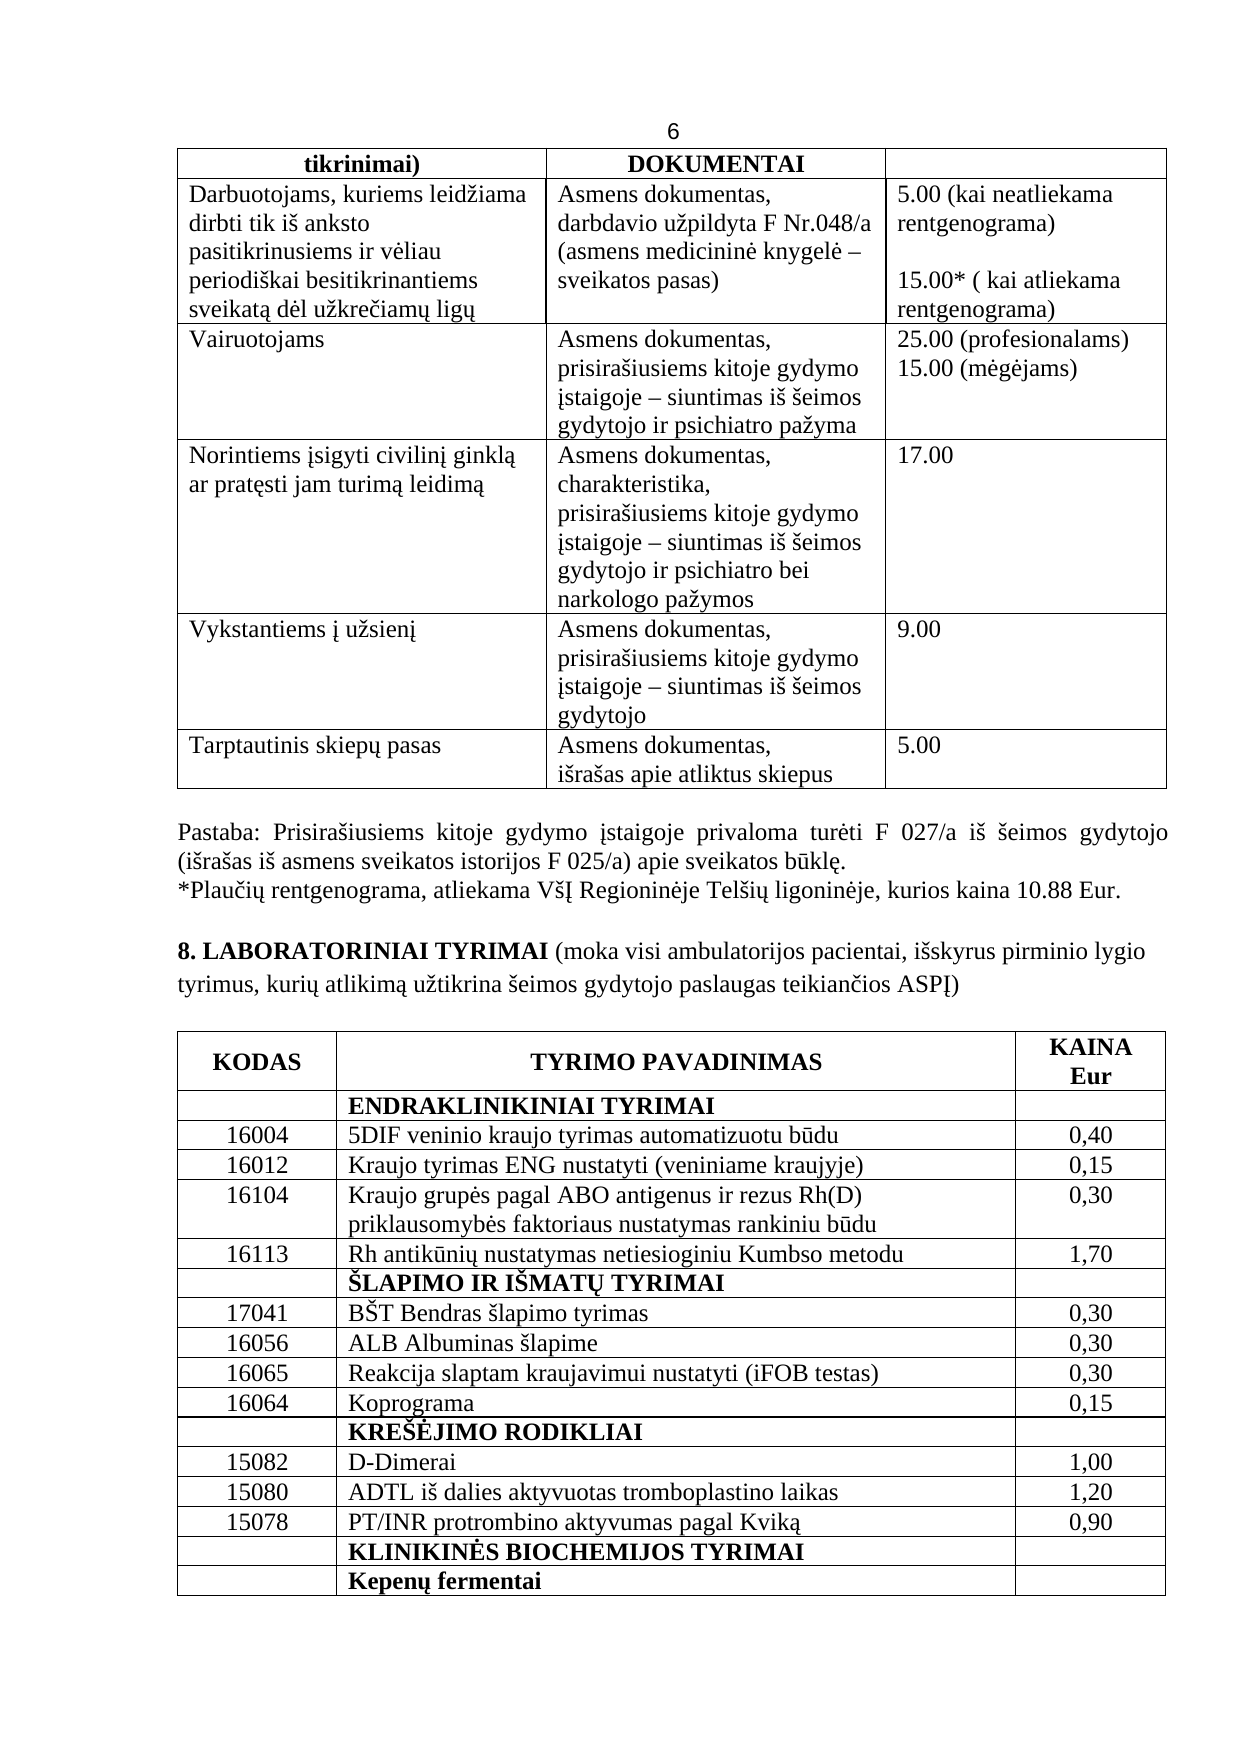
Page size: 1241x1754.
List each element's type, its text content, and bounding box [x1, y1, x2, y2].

table_cell 0,30 [1016, 1298, 1165, 1327]
table_header tikrinimai) [178, 149, 546, 177]
table_cell Asmens dokumentas, išrašas apie atliktus skiepus [547, 730, 885, 787]
table_cell ALB Albuminas šlapime [337, 1328, 1015, 1357]
table_cell 1,70 [1016, 1239, 1165, 1267]
table_cell 0,30 [1016, 1328, 1165, 1357]
table_cell Tarptautinis skiepų pasas [178, 730, 546, 787]
table_cell 16004 [178, 1121, 336, 1149]
table_cell 0,30 [1016, 1180, 1165, 1238]
table_cell D-Dimerai [337, 1447, 1015, 1476]
table_cell 0,90 [1016, 1507, 1165, 1536]
table_cell 15082 [178, 1447, 336, 1476]
table_cell 16064 [178, 1388, 336, 1416]
table_cell 1,00 [1016, 1447, 1165, 1476]
table_cell Vykstantiems į užsienį [178, 614, 546, 729]
table_cell 16012 [178, 1150, 336, 1179]
table_cell Kraujo grupės pagal ABO antigenus ir rezus Rh(D) priklausomybės faktoriaus nustatymas rankiniu būdu [337, 1180, 1015, 1238]
table_cell 9.00 [886, 614, 1166, 729]
table_cell 0,15 [1016, 1388, 1165, 1416]
table_cell 5.00 (kai neatliekama rentgenograma) 15.00* ( kai atliekama rentgenograma) [887, 179, 1166, 323]
table_cell 1,20 [1016, 1477, 1165, 1506]
table_header [886, 149, 1166, 177]
table_cell KREŠĖJIMO RODIKLIAI [337, 1418, 1015, 1446]
table_cell Vairuotojams [178, 324, 546, 439]
table_cell Asmens dokumentas, prisirašiusiems kitoje gydymo įstaigoje – siuntimas iš šeimos gydytojo [547, 614, 885, 729]
table_cell Koprograma [337, 1388, 1015, 1416]
table_cell 0,30 [1016, 1358, 1165, 1387]
table_cell 16113 [178, 1239, 336, 1267]
table_cell [178, 1537, 336, 1565]
table_cell Rh antikūnių nustatymas netiesioginiu Kumbso metodu [337, 1239, 1015, 1267]
table_cell 17.00 [886, 440, 1166, 613]
table_cell Norintiems įsigyti civilinį ginklą ar pratęsti jam turimą leidimą [178, 440, 546, 613]
table_cell 5DIF veninio kraujo tyrimas automatizuotu būdu [337, 1121, 1015, 1149]
table_cell [1016, 1269, 1165, 1297]
table_cell PT/INR protrombino aktyvumas pagal Kviką [337, 1507, 1015, 1536]
table_cell [178, 1091, 336, 1119]
table_cell 17041 [178, 1298, 336, 1327]
table_header KAINA Eur [1016, 1032, 1165, 1090]
table_cell ENDRAKLINIKINIAI TYRIMAI [337, 1091, 1015, 1119]
table_cell Darbuotojams, kuriems leidžiama dirbti tik iš anksto pasitikrinusiems ir vėliau periodiškai besitikrinantiems sveikatą dėl užkrečiamų ligų [178, 179, 545, 323]
table_cell 15080 [178, 1477, 336, 1506]
text 8. LABORATORINIAI TYRIMAI (moka visi ambulatorijos pacientai, išskyrus pirminio lygio tyrimus, kurių atlikimą užtikrina šeimos gydytojo paslaugas teikiančios ASPĮ) [177, 936, 1169, 998]
table_cell Asmens dokumentas, charakteristika, prisirašiusiems kitoje gydymo įstaigoje – siuntimas iš šeimos gydytojo ir psichiatro bei narkologo pažymos [547, 440, 885, 613]
table_cell Asmens dokumentas, prisirašiusiems kitoje gydymo įstaigoje – siuntimas iš šeimos gydytojo ir psichiatro pažyma [547, 324, 885, 439]
table_cell ADTL iš dalies aktyvuotas tromboplastino laikas [337, 1477, 1015, 1506]
table_header DOKUMENTAI [547, 149, 885, 177]
table_cell 16104 [178, 1180, 336, 1238]
table_cell 0,40 [1016, 1121, 1165, 1149]
table_cell Kraujo tyrimas ENG nustatyti (veniniame kraujyje) [337, 1150, 1015, 1179]
table_cell 16056 [178, 1328, 336, 1357]
table_cell Kepenų fermentai [337, 1566, 1015, 1595]
table_cell [178, 1269, 336, 1297]
table_header KODAS [178, 1032, 336, 1090]
table_cell Asmens dokumentas, darbdavio užpildyta F Nr.048/a (asmens medicininė knygelė – sveikatos pasas) [547, 179, 885, 323]
table_cell [1016, 1418, 1165, 1446]
table_cell Reakcija slaptam kraujavimui nustatyti (iFOB testas) [337, 1358, 1015, 1387]
table_cell 15078 [178, 1507, 336, 1536]
text *Plaučių rentgenograma, atliekama VšĮ Regioninėje Telšių ligoninėje, kurios kaina 10.88 Eur. [177, 875, 1169, 903]
table_header TYRIMO PAVADINIMAS [337, 1032, 1015, 1090]
table_cell [1016, 1566, 1165, 1595]
table_cell 5.00 [886, 730, 1166, 787]
table_cell 0,15 [1016, 1150, 1165, 1179]
text Pastaba: Prisirašiusiems kitoje gydymo įstaigoje privaloma turėti F 027/a iš šeimos gydytojo (išrašas iš asmens sveikatos istorijos F 025/a) apie sveikatos būklę. [177, 817, 1169, 875]
table_cell 25.00 (profesionalams) 15.00 (mėgėjams) [886, 324, 1166, 439]
table_cell 16065 [178, 1358, 336, 1387]
table_cell ŠLAPIMO IR IŠMATŲ TYRIMAI [337, 1269, 1015, 1297]
table_cell [178, 1566, 336, 1595]
table_cell BŠT Bendras šlapimo tyrimas [337, 1298, 1015, 1327]
table_cell [1016, 1537, 1165, 1565]
table_cell [1016, 1091, 1165, 1119]
table_cell [178, 1418, 336, 1446]
table_cell KLINIKINĖS BIOCHEMIJOS TYRIMAI [337, 1537, 1015, 1565]
